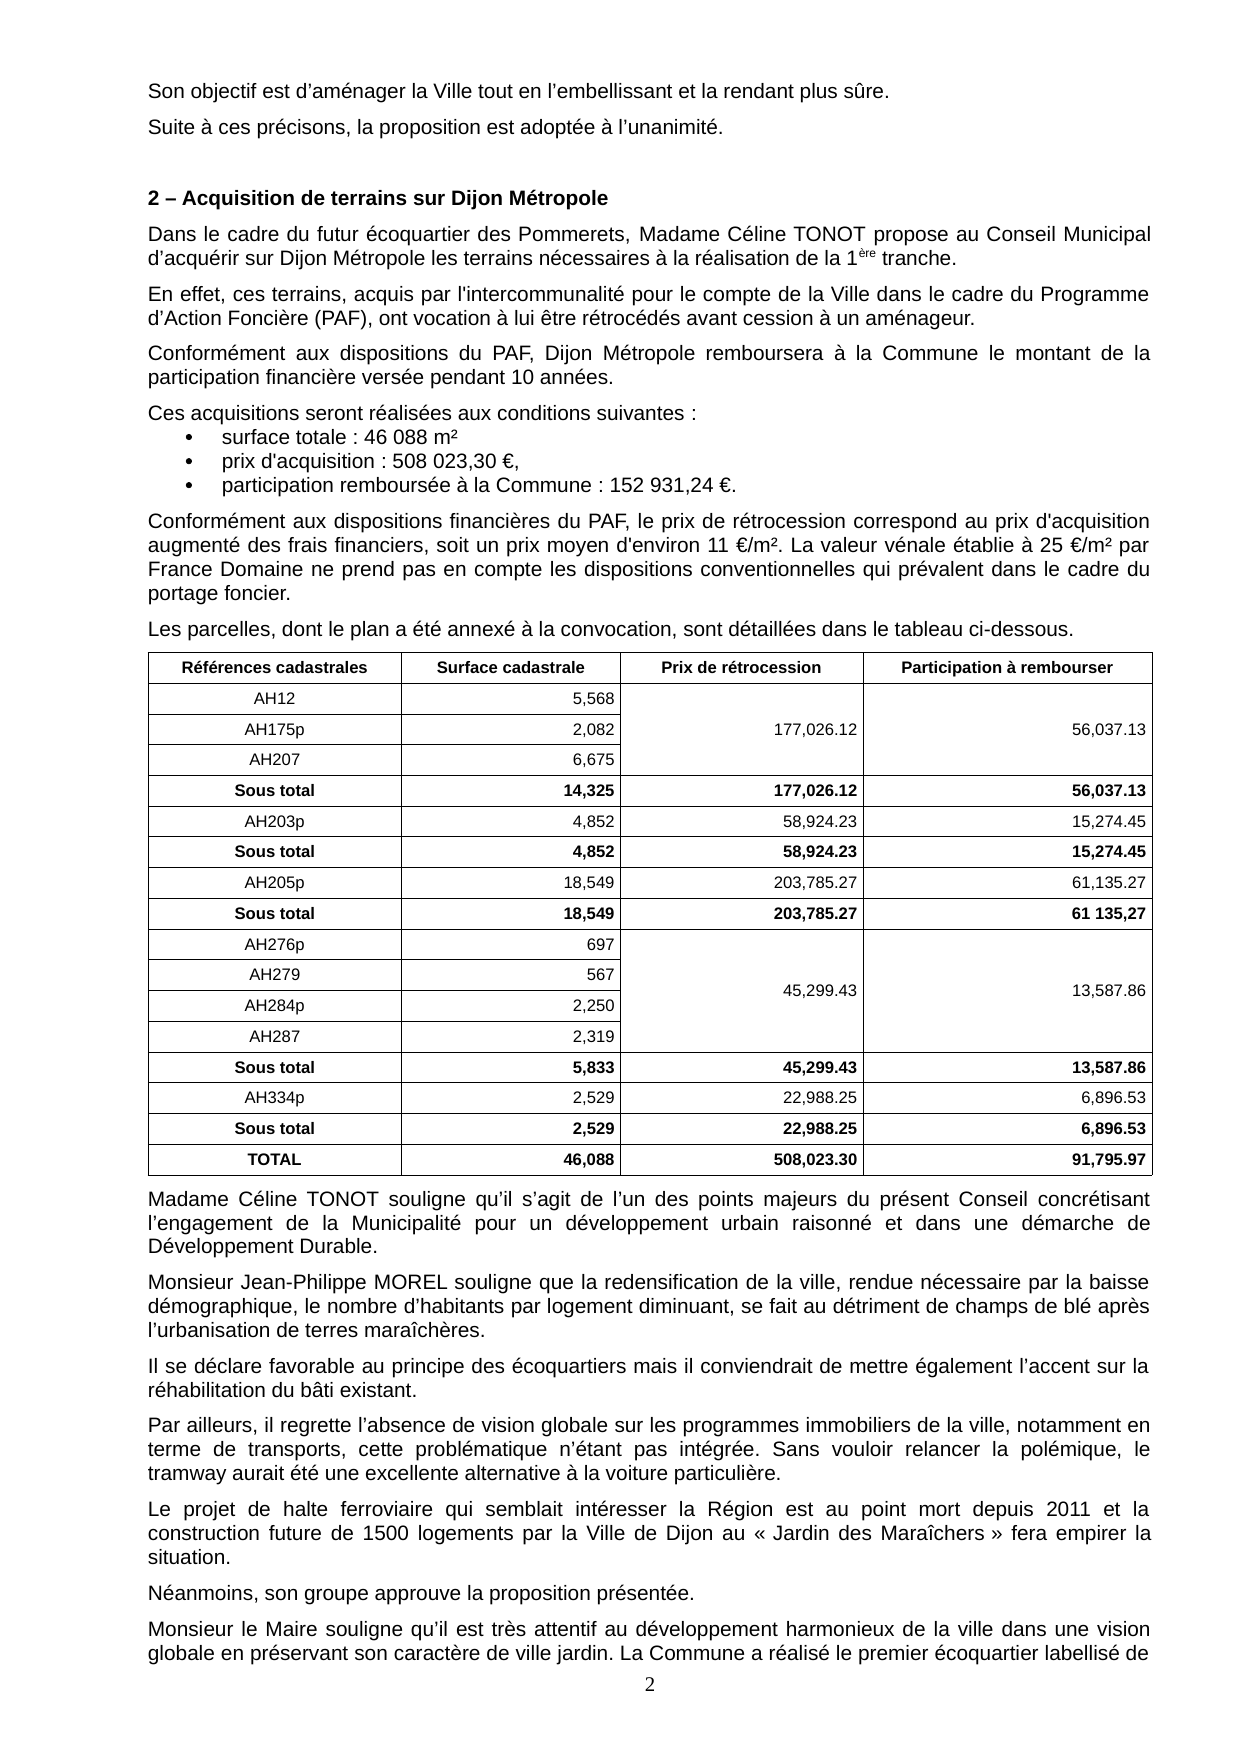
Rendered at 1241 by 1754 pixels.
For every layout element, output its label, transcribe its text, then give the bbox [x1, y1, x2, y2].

table_cell 18 549 [402, 868, 620, 898]
table_cell 6 675 [402, 745, 620, 775]
table_cell 697 [402, 930, 620, 959]
table_cell 177 026,12 [621, 776, 863, 806]
table_cell Sous total [149, 1114, 401, 1144]
text Il se déclare favorable au principe des écoquartiers mais il conviendrait de mettre également l’accent sur la réhabilitation du bâti existant. [148, 1354, 1152, 1402]
table_cell 46 088 [402, 1145, 620, 1174]
table_cell AH334p [149, 1083, 401, 1113]
table_cell 56 037,13 [864, 776, 1152, 806]
table_cell AH287 [149, 1022, 401, 1052]
table_cell AH207 [149, 745, 401, 775]
text En effet, ces terrains, acquis par l'intercommunalité pour le compte de la Ville dans le cadre du Programme d’Action Foncière (PAF), ont vocation à lui être rétrocédés avant cession à un aménageur. [148, 281, 1152, 329]
text Les parcelles, dont le plan a été annexé à la convocation, sont détaillées dans le tableau ci-dessous. [148, 616, 1152, 640]
text Son objectif est d’aménager la Ville tout en l’embellissant et la rendant plus sûre. [148, 79, 1152, 103]
table_cell 203 785,27 [621, 868, 863, 898]
table_cell 61 135,27 [864, 899, 1152, 929]
table_header Références cadastrales [149, 653, 401, 683]
table_cell 508 023,30 [621, 1145, 863, 1174]
table_header Participation à rembourser [864, 653, 1152, 683]
table_cell 22 988,25 [621, 1083, 863, 1113]
text Dans le cadre du futur écoquartier des Pommerets, Madame Céline TONOT propose au Conseil Municipal d’acquérir sur Dijon Métropole les terrains nécessaires à la réalisation de la 1ère tranche. [148, 222, 1152, 270]
table_cell AH12 [149, 684, 401, 713]
text Suite à ces précisons, la proposition est adoptée à l’unanimité. [148, 114, 1152, 138]
text 2 – Acquisition de terrains sur Dijon Métropole [148, 186, 1152, 210]
table_cell Sous total [149, 776, 401, 806]
table_cell Sous total [149, 837, 401, 867]
table_cell 13 587,86 [864, 930, 1152, 1052]
table_cell AH175p [149, 715, 401, 744]
table_cell 14 325 [402, 776, 620, 806]
text Le projet de halte ferroviaire qui semblait intéresser la Région est au point mort depuis 2011 et la construction future de 1500 logements par la Ville de Dijon au « Jardin des Maraîchers » fera empirer la situation. [148, 1497, 1152, 1569]
list participation remboursée à la Commune : 152 931,24 €. [185, 473, 1152, 497]
text Conformément aux dispositions du PAF, Dijon Métropole remboursera à la Commune le montant de la participation financière versée pendant 10 années. [148, 341, 1152, 389]
table_cell 6 896,53 [864, 1083, 1152, 1113]
table_cell 56 037,13 [864, 684, 1152, 775]
table_cell 58 924,23 [621, 807, 863, 836]
text Conformément aux dispositions financières du PAF, le prix de rétrocession correspond au prix d'acquisition augmenté des frais financiers, soit un prix moyen d'environ 11 €/m². La valeur vénale établie à 25 €/m² par France Domaine ne prend pas en compte les dispositions conventionnelles qui prévalent dans le cadre du portage foncier. [148, 509, 1152, 604]
text Madame Céline TONOT souligne qu’il s’agit de l’un des points majeurs du présent Conseil concrétisant l’engagement de la Municipalité pour un développement urbain raisonné et dans une démarche de Développement Durable. [148, 1186, 1152, 1258]
table_cell 2 250 [402, 991, 620, 1021]
table_cell 2 529 [402, 1083, 620, 1113]
table_cell 5 568 [402, 684, 620, 713]
table_cell 13 587,86 [864, 1053, 1152, 1082]
text Ces acquisitions seront réalisées aux conditions suivantes : [148, 401, 1152, 425]
table_header Prix de rétrocession [621, 653, 863, 683]
table_cell 152 931,24 [864, 1145, 1152, 1174]
text Monsieur le Maire souligne qu’il est très attentif au développement harmonieux de la ville dans une vision globale en préservant son caractère de ville jardin. La Commune a réalisé le premier écoquartier labellisé de [148, 1616, 1152, 1664]
table_header Surface cadastrale [402, 653, 620, 683]
table_cell 2 529 [402, 1114, 620, 1144]
table_cell 4 852 [402, 837, 620, 867]
table_cell 45 299,43 [621, 930, 863, 1052]
table_cell 61 135,27 [864, 868, 1152, 898]
table_cell 6 896,53 [864, 1114, 1152, 1144]
table_cell 18 549 [402, 899, 620, 929]
text Par ailleurs, il regrette l’absence de vision globale sur les programmes immobiliers de la ville, notamment en terme de transports, cette problématique n’étant pas intégrée. Sans vouloir relancer la polémique, le tramway aurait été une excellente alternative à la voiture particulière. [148, 1413, 1152, 1485]
table_cell TOTAL [149, 1145, 401, 1174]
list prix d'acquisition : 508 023,30 €, [185, 449, 1152, 473]
text Monsieur Jean-Philippe MOREL souligne que la redensification de la ville, rendue nécessaire par la baisse démographique, le nombre d’habitants par logement diminuant, se fait au détriment de champs de blé après l’urbanisation de terres maraîchères. [148, 1270, 1152, 1342]
table_cell 2 082 [402, 715, 620, 744]
table_cell 567 [402, 960, 620, 990]
text Néanmoins, son groupe approuve la proposition présentée. [148, 1581, 1152, 1604]
table_cell 203 785,27 [621, 899, 863, 929]
table_cell AH276p [149, 930, 401, 959]
table_cell 15 274,45 [864, 837, 1152, 867]
table_cell Sous total [149, 899, 401, 929]
table_cell 15 274,45 [864, 807, 1152, 836]
table_cell AH203p [149, 807, 401, 836]
table_cell 22 988,25 [621, 1114, 863, 1144]
table_cell 177 026,12 [621, 684, 863, 775]
table_cell 2 319 [402, 1022, 620, 1052]
list surface totale : 46 088 m² [185, 425, 1152, 449]
table_cell AH279 [149, 960, 401, 990]
table_cell 5 833 [402, 1053, 620, 1082]
table_cell 58 924,23 [621, 837, 863, 867]
table_cell AH284p [149, 991, 401, 1021]
table_cell 4 852 [402, 807, 620, 836]
table_cell AH205p [149, 868, 401, 898]
table_cell 45 299,43 [621, 1053, 863, 1082]
table_cell Sous total [149, 1053, 401, 1082]
